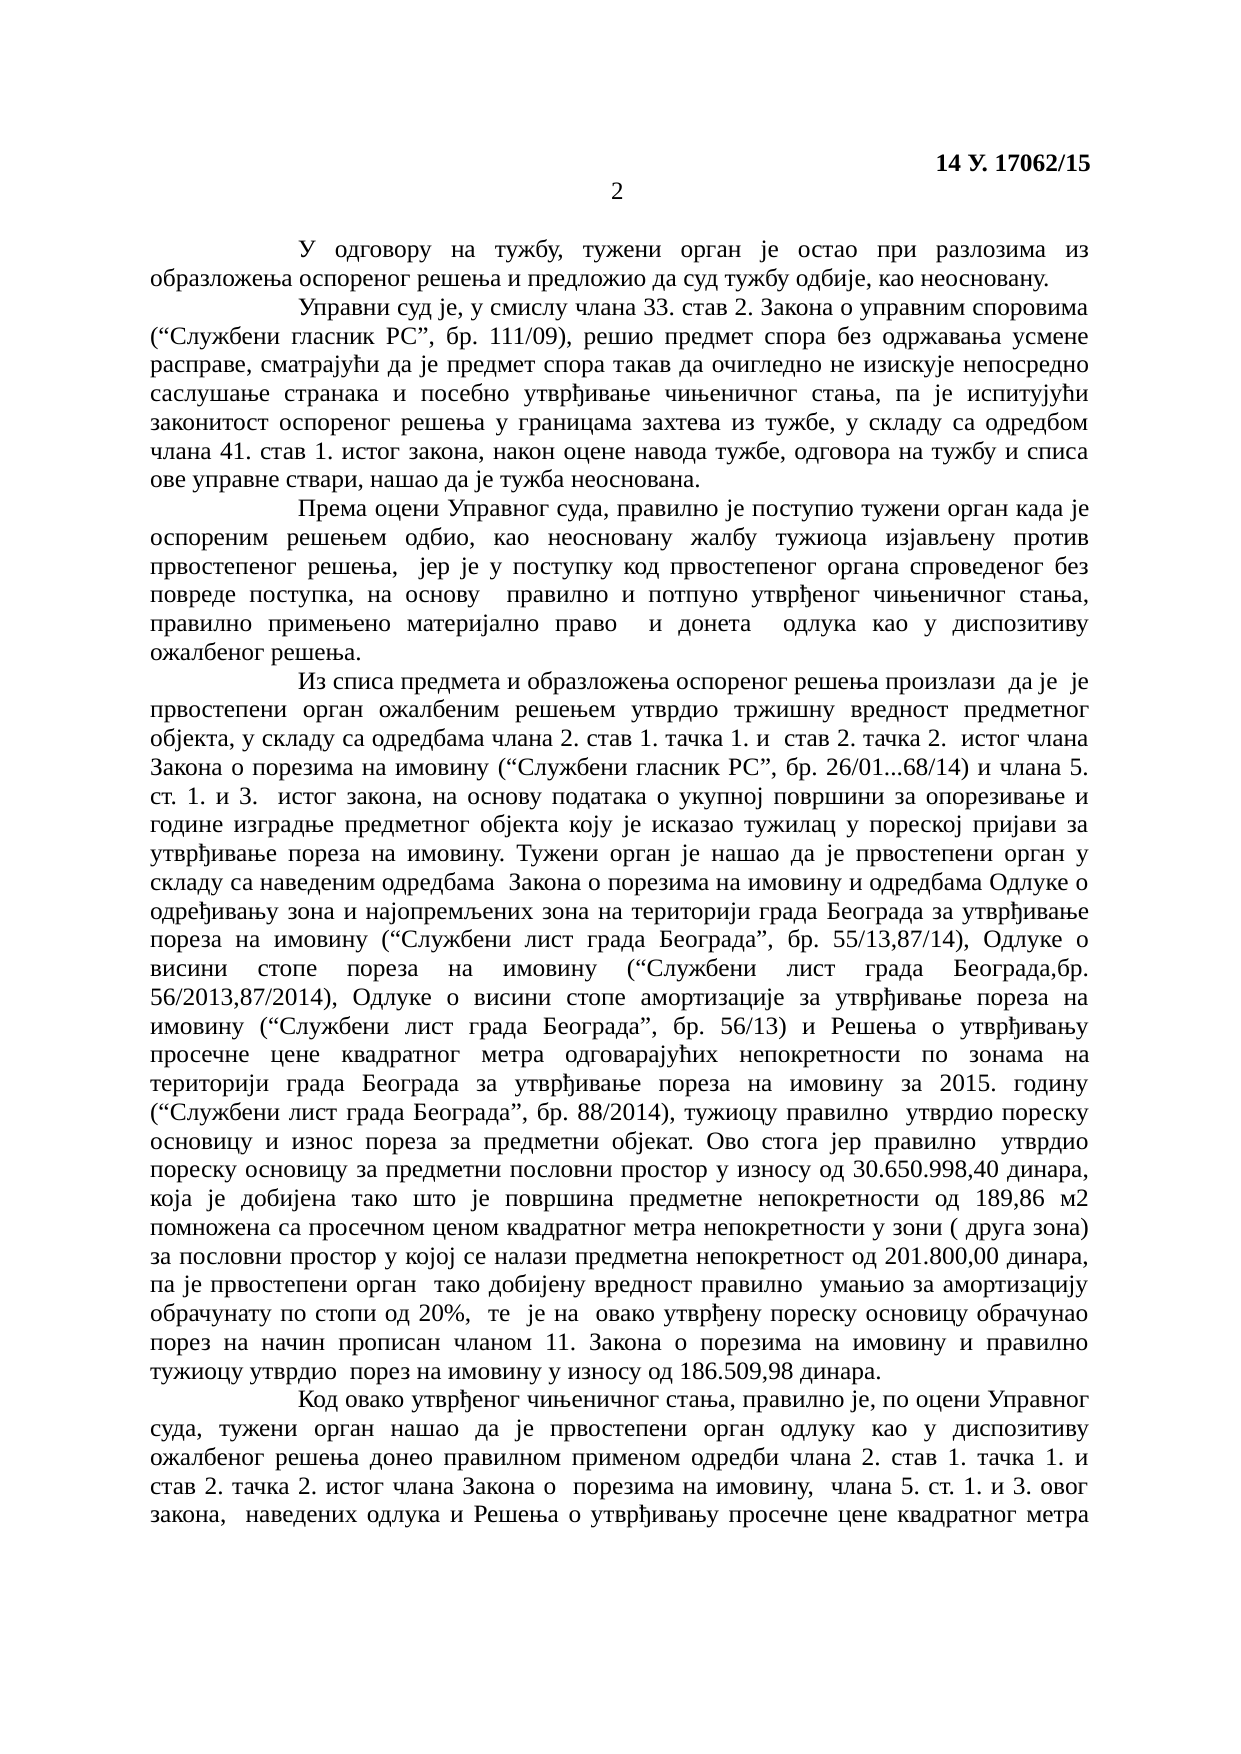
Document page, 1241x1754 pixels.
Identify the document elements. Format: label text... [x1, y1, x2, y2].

text У одговору на тужбу, тужени орган је остао при разлозима из образложења оспореног решења и предложио да суд тужбу одбије, као неосновану. [150, 234, 1090, 292]
text Из списа предмета и образложења оспореног решења произлази да је је првостепени орган ожалбеним решењем утврдио тржишну вредност предметног објекта, у складу са одредбама члана 2. став 1. тачка 1. и став 2. тачка 2. истог члана Закона о порезима на имовину (“Службени гласник РС”, бр. 26/01...68/14) и члана 5. ст. 1. и 3. истог закона, на основу података о укупној површини за опорезивање и године изградње предметног објекта коју је исказао тужилац у пореској пријави за утврђивање пореза на имовину. Тужени орган је нашао да је првостепени орган у складу са наведеним одредбама Закона о порезима на имовину и одредбама Одлуке о одређивању зона и најопремљених зона на територији града Београда за утврђивање пореза на имовину (“Службени лист града Београда”, бр. 55/13,87/14), Одлуке о висини стопе пореза на имовину (“Службени лист града Београда,бр. 56/2013,87/2014), Одлуке о висини стопе амортизације за утврђивање пореза на имовину (“Службени лист града Београда”, бр. 56/13) и Решења о утврђивању просечне цене квадратног метра одговарајућих непокретности по зонама на територији града Београда за утврђивање пореза на имовину за 2015. годину (“Службени лист града Београда”, бр. 88/2014), тужиоцу правилно утврдио пореску основицу и износ пореза за предметни објекат. Ово стога јер правилно утврдио пореску основицу за предметни пословни простор у износу од 30.650.998,40 динара, која је добијена тако што је површина предметне непокретности од 189,86 м2 помножена са просечном ценом квадратног метра непокретности у зони ( друга зона) за пословни простор у којој се налази предметна непокретност од 201.800,00 динара, па је првостепени орган тако добијену вредност правилно умањио за амортизацију обрачунату по стопи од 20%, те је на овако утврђену пореску основицу обрачунао порез на начин прописан чланом 11. Закона о порезима на имовину и правилно тужиоцу утврдио порез на имовину у износу од 186.509,98 динара. [150, 666, 1090, 1384]
text Према оцени Управног суда, правилно је поступио тужени орган када је оспореним решењем одбио, као неосновану жалбу тужиоца изјављену против првостепеног решења, јер је у поступку код првостепеног органа спроведеног без повреде поступка, на основу правилно и потпуно утврђеног чињеничног стања, правилно примењено материјално право и донета одлука као у диспозитиву ожалбеног решења. [150, 493, 1090, 666]
text Код овако утврђеног чињеничног стања, правилно је, по оцени Управног суда, тужени орган нашао да је првостепени орган одлуку као у диспозитиву ожалбеног решења донео правилном применом одредби члана 2. став 1. тачка 1. и став 2. тачка 2. истог члана Закона о порезима на имовину, члана 5. ст. 1. и 3. овог закона, наведених одлука и Решења о утврђивању просечне цене квадратног метра [150, 1384, 1090, 1528]
text Управни суд је, у смислу члана 33. став 2. Закона о управним споровима (“Службени гласник РС”, бр. 111/09), решио предмет спора без одржавања усмене расправе, сматрајући да је предмет спора такав да очигледно не изискује непосредно саслушање странака и посебно утврђивање чињеничног стања, па је испитујући законитост оспореног решења у границама захтева из тужбе, у складу са одредбом члана 41. став 1. истог закона, након оцене навода тужбе, одговора на тужбу и списа ове управне ствари, нашао да је тужба неоснована. [150, 292, 1090, 493]
